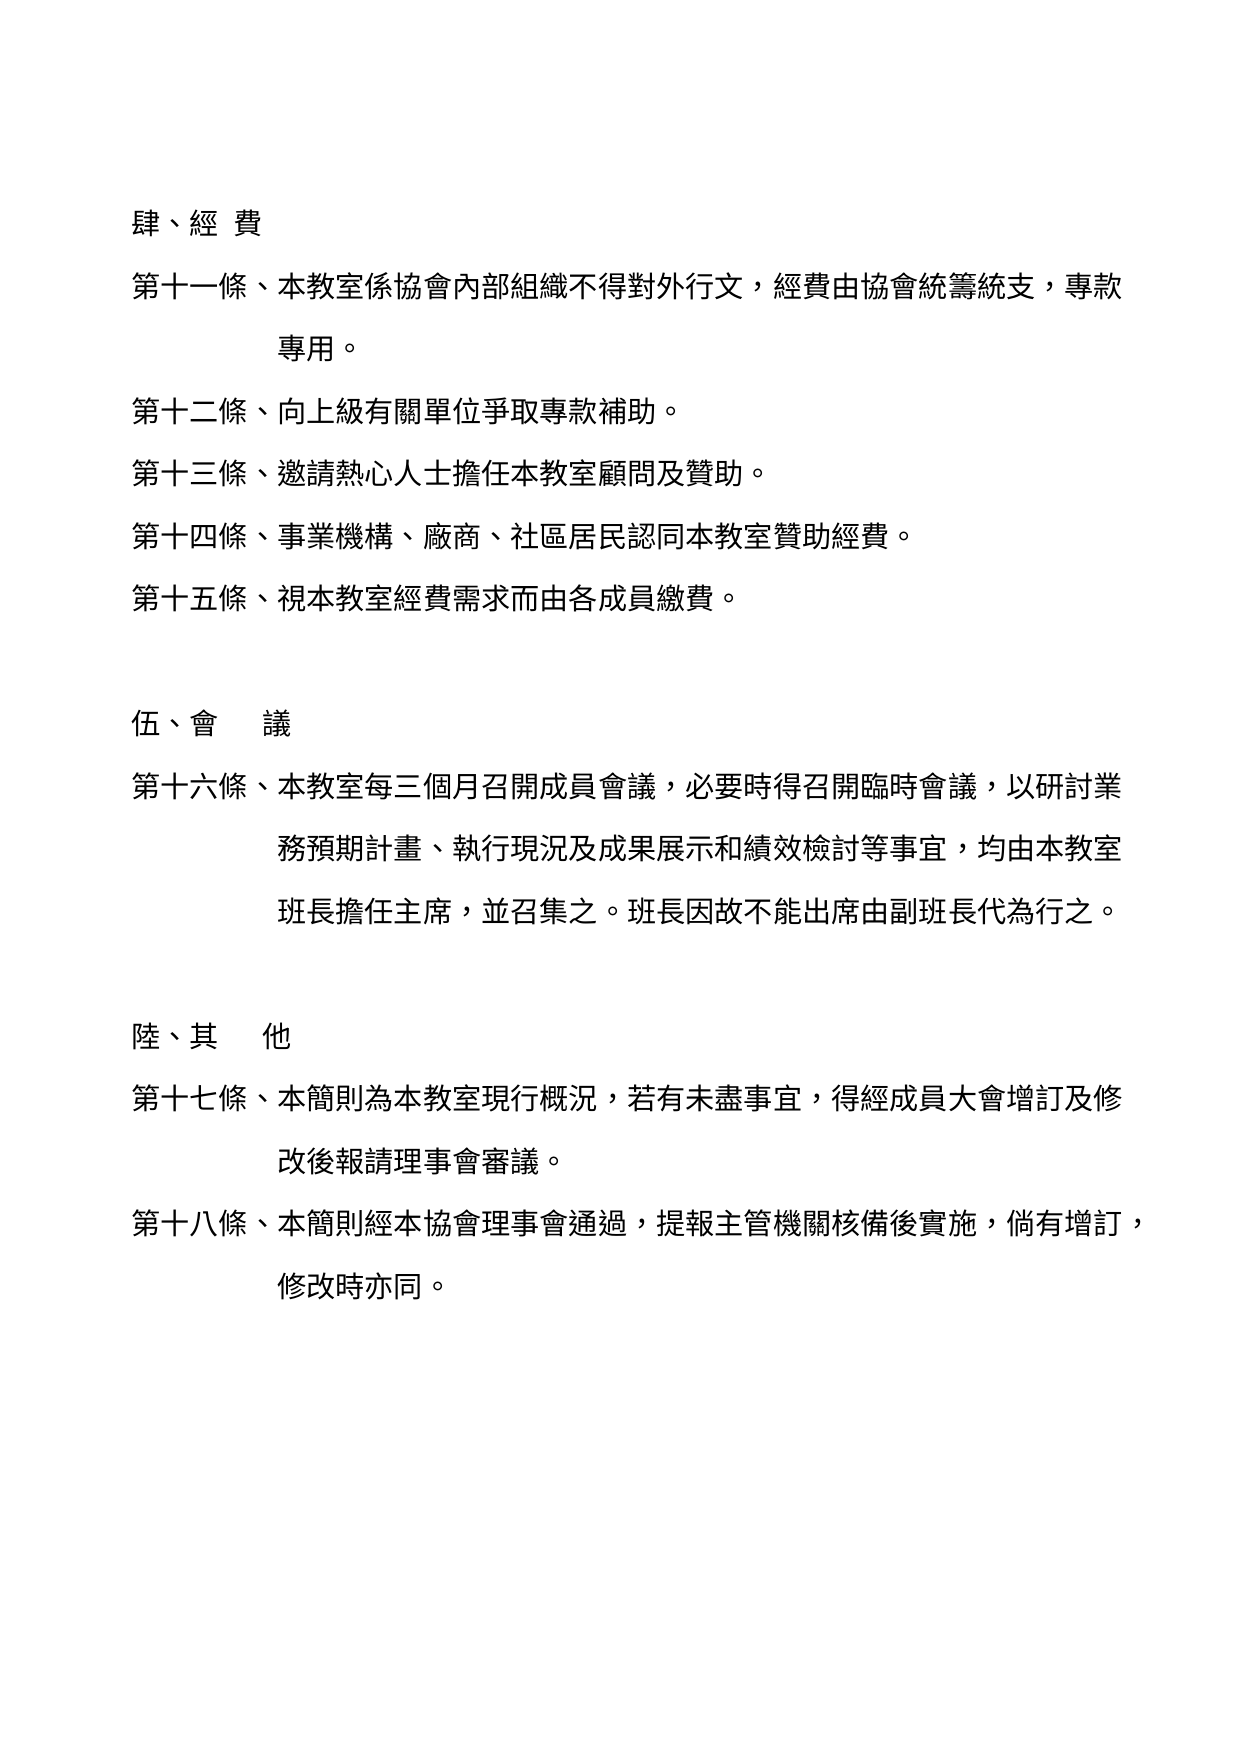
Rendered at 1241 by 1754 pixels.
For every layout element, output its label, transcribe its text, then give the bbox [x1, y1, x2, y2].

text 第十四條、事業機構、廠商、社區居民認同本教室贊助經費。 [131, 493, 1125, 555]
text 第十六條、本教室每三個月召開成員會議，必要時得召開臨時會議，以研討業務預期計畫、執行現況及成果展示和績效檢討等事宜，均由本教室班長擔任主席，並召集之。班長因故不能出席由副班長代為行之。 [131, 743, 1125, 930]
text 第十二條、向上級有關單位爭取專款補助。 [131, 368, 1125, 430]
text 肆、經 費 [131, 180, 1125, 243]
text 伍、會 議 [131, 680, 1125, 743]
text 第十七條、本簡則為本教室現行概況，若有未盡事宜，得經成員大會增訂及修改後報請理事會審議。 [131, 1055, 1125, 1180]
text 第十八條、本簡則經本協會理事會通過，提報主管機關核備後實施，倘有增訂，修改時亦同。 [131, 1180, 1125, 1305]
text 第十一條、本教室係協會內部組織不得對外行文，經費由協會統籌統支，專款專用。 [131, 243, 1125, 368]
text 陸、其 他 [131, 993, 1125, 1055]
text 第十三條、邀請熱心人士擔任本教室顧問及贊助。 [131, 430, 1125, 493]
text 第十五條、視本教室經費需求而由各成員繳費。 [131, 555, 1125, 618]
